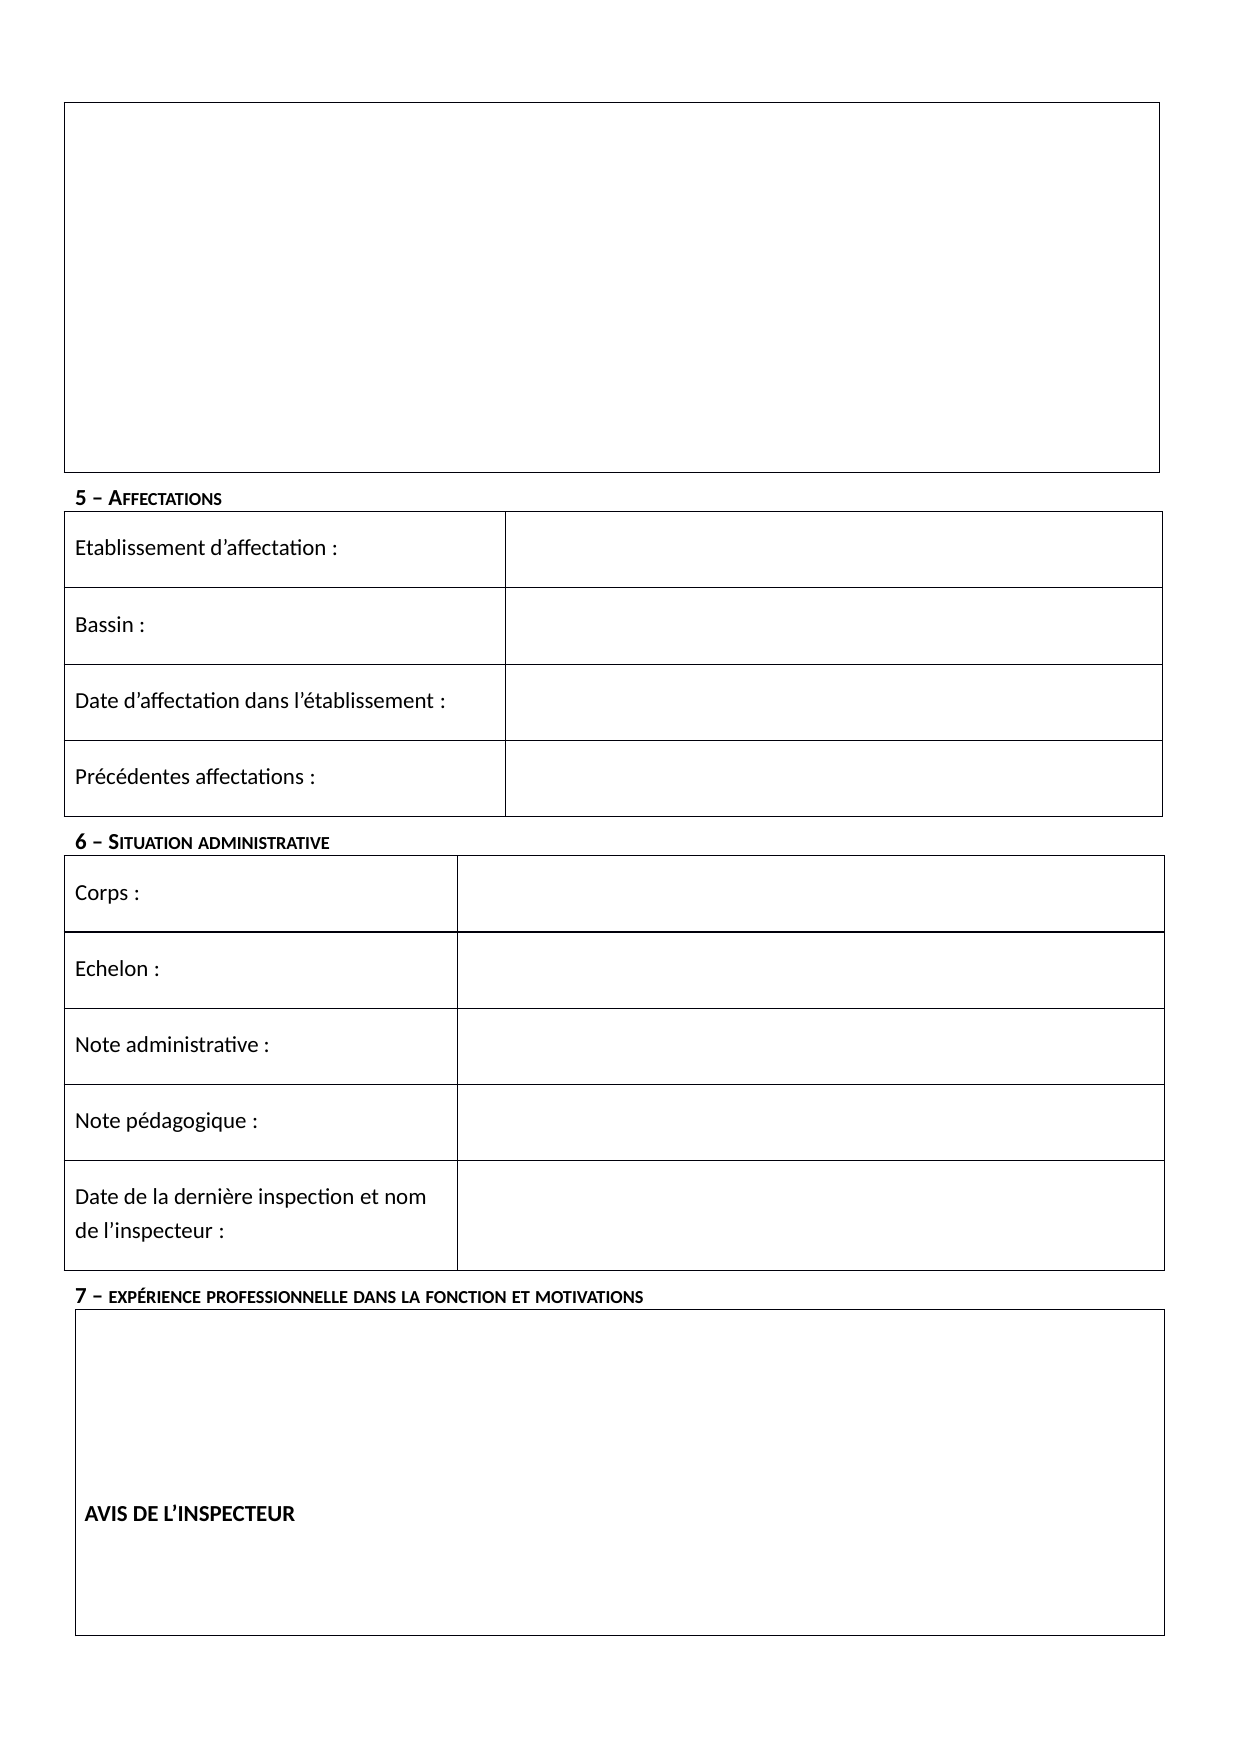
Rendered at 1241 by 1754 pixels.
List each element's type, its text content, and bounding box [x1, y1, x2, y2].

table_cell Précédentes affectations : [65, 741, 505, 816]
text 6 – Situation administrative [75, 827, 1165, 855]
table_cell [506, 588, 1162, 663]
text 5 – Affectations [75, 483, 1165, 511]
text 7 – expérience professionnelle dans la fonction et motivations [75, 1281, 1165, 1309]
table_cell Note pédagogique : [65, 1085, 457, 1160]
table_cell [506, 741, 1162, 816]
table_header [458, 856, 1164, 931]
table_cell [458, 1085, 1164, 1160]
table_cell Echelon : [65, 933, 457, 1007]
table_cell [458, 1009, 1164, 1084]
table_header Etablissement d’affectation : [65, 512, 505, 587]
table_cell [458, 1161, 1164, 1269]
table_cell Date d’affectation dans l’établissement : [65, 665, 505, 739]
table_cell [458, 933, 1164, 1007]
table_header [65, 103, 1159, 472]
table_cell Date de la dernière inspection et nom de l’inspecteur : [65, 1161, 457, 1269]
table_cell Note administrative : [65, 1009, 457, 1084]
table_cell [506, 665, 1162, 739]
text AVIS DE L’INSPECTEUR [76, 1498, 1164, 1527]
table_header Corps : [65, 856, 457, 931]
table_header [506, 512, 1162, 587]
table_cell Bassin : [65, 588, 505, 663]
